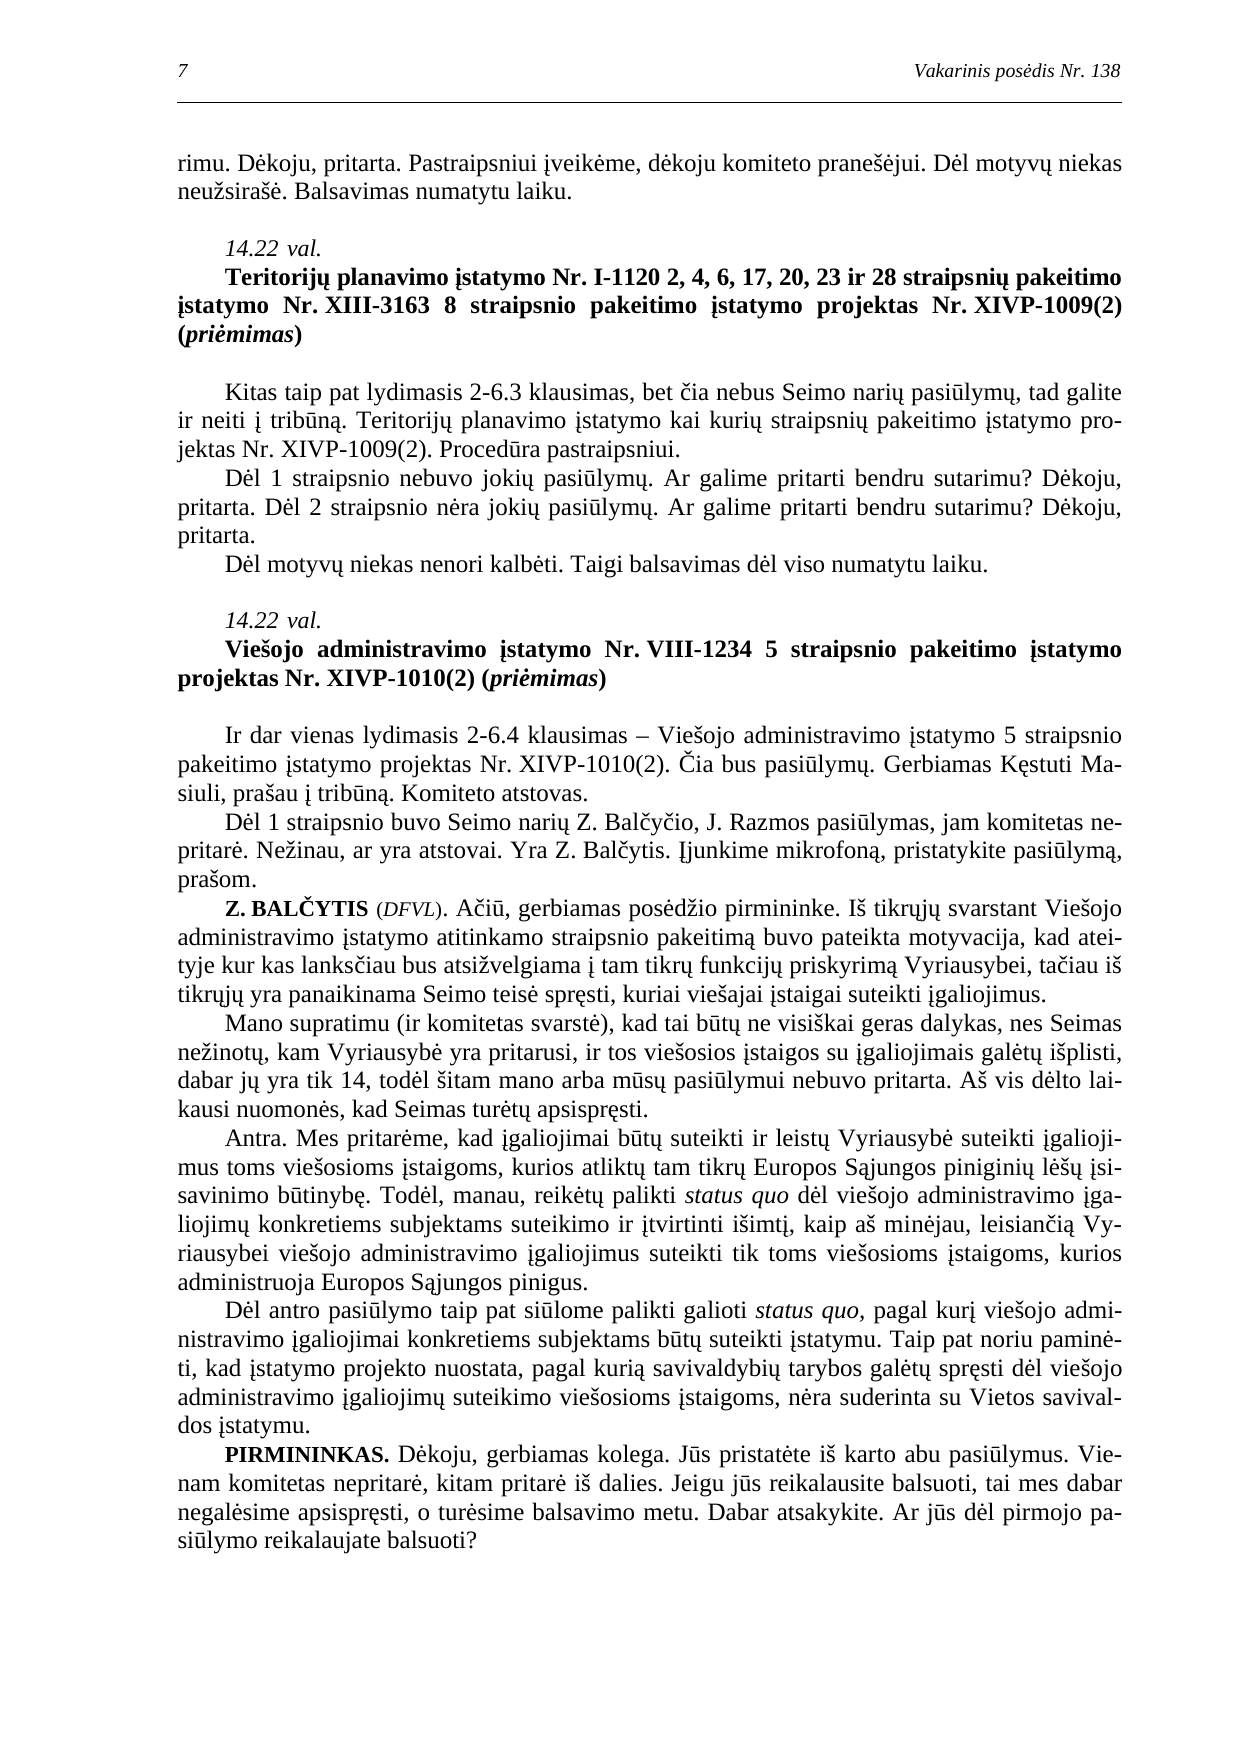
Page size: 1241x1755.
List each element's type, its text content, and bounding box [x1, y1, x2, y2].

text ri­mu. Dė­ko­ju, pri­tar­ta. Pa­straips­niui įvei­kė­me, dė­ko­ju ko­mi­te­to pra­ne­šė­jui. Dėl mo­ty­vų nie­kas ne­už­si­ra­šė. Bal­sa­vi­mas nu­ma­ty­tu lai­ku. [177, 148, 1122, 205]
text An­tra. Mes pri­ta­rė­me, kad įga­lio­ji­mai bū­tų su­teik­ti ir leis­tų Vy­riau­sy­bė su­teik­ti įga­lio­ji­mus toms vie­šo­sioms įstai­goms, ku­rios at­lik­tų tam tik­rų Eu­ro­pos Są­jun­gos pi­ni­gi­nių lė­šų įsi­sa­vi­ni­mo bū­ti­ny­bę. To­dėl, ma­nau, rei­kė­tų pa­lik­ti sta­tus quo dėl vie­šo­jo ad­mi­nist­ra­vi­mo įga­lio­ji­mų kon­kre­tiems sub­jek­tams su­tei­ki­mo ir įtvir­tin­ti iš­im­tį, kaip aš mi­nė­jau, lei­sian­čią Vy­riau­sy­bei vie­šo­jo ad­mi­nist­ra­vi­mo įga­lio­ji­mus su­teik­ti tik toms vie­šo­sioms įstai­goms, ku­rios ad­mi­nist­ruo­ja Eu­ro­pos Są­jun­gos pi­ni­gus. [177, 1123, 1122, 1295]
text Z. BALČYTIS (DFVL). Ačiū, ger­bia­mas po­sė­džio pir­mi­nin­ke. Iš tik­rų­jų svars­tant Vie­šo­jo ad­mi­nist­ra­vi­mo įsta­ty­mo ati­tin­ka­mo straips­nio pa­kei­ti­mą bu­vo pa­teik­ta mo­ty­va­ci­ja, kad at­ei­ty­je kur kas lanks­čiau bus at­si­žvel­gia­ma į tam tik­rų funk­ci­jų pri­sky­ri­mą Vy­riau­sy­bei, ta­čiau iš tik­rų­jų yra pa­nai­ki­na­ma Sei­mo tei­sė spręs­ti, ku­riai vie­ša­jai įstai­gai su­teik­ti įga­lio­ji­mus. [177, 893, 1122, 1008]
text Ir dar vie­nas ly­di­ma­sis 2-6.4 klau­si­mas – Vie­šo­jo ad­mi­nist­ra­vi­mo įsta­ty­mo 5 straips­nio pa­kei­ti­mo įsta­ty­mo pro­jek­tas Nr. XIVP-1010(2). Čia bus pa­siū­ly­mų. Ger­bia­mas Kęs­tu­ti Ma­siu­li, pra­šau į tri­bū­ną. Ko­mi­te­to at­sto­vas. [177, 720, 1122, 807]
text Te­ri­to­ri­jų pla­na­vi­mo įsta­ty­mo Nr. I-1120 2, 4, 6, 17, 20, 23 ir 28 straips­nių pa­kei­ti­mo įsta­ty­mo Nr. XIII-3163 8 straips­nio pa­kei­ti­mo įsta­ty­mo pro­jek­tas Nr. XIVP-1009(2) (priėmi­mas) [177, 262, 1122, 348]
text Vie­šo­jo ad­mi­nist­ra­vi­mo įsta­ty­mo Nr. VIII-1234 5 straips­nio pa­kei­ti­mo įsta­ty­mo pro­jek­tas Nr. XIVP-1010(2) (pri­ėmi­mas) [177, 634, 1122, 692]
text 14.22 val. [224, 234, 1122, 262]
text Dėl mo­ty­vų nie­kas ne­no­ri kal­bė­ti. Tai­gi bal­sa­vi­mas dėl vi­so nu­ma­ty­tu lai­ku. [177, 549, 1122, 578]
text Ki­tas taip pat ly­di­ma­sis 2-6.3 klau­si­mas, bet čia ne­bus Sei­mo na­rių pa­siū­ly­mų, tad ga­li­te ir nei­ti į tri­bū­ną. Te­ri­to­ri­jų pla­na­vi­mo įsta­ty­mo kai ku­rių straips­nių pa­kei­ti­mo įsta­ty­mo pro­jek­tas Nr. XIVP-1009(2). Pro­ce­dū­ra pa­straips­niui. [177, 377, 1122, 463]
text PIRMININKAS. Dė­ko­ju, ger­bia­mas ko­le­ga. Jūs pri­sta­tė­te iš kar­to abu pa­siū­ly­mus. Vie­nam ko­mi­te­tas ne­pri­ta­rė, ki­tam pri­ta­rė iš da­lies. Jei­gu jūs rei­ka­lau­si­te bal­suo­ti, tai mes da­bar ne­ga­lė­si­me ap­si­spręs­ti, o tu­rė­si­me bal­sa­vi­mo me­tu. Da­bar at­sa­ky­ki­te. Ar jūs dėl pir­mo­jo pa­siū­ly­mo rei­ka­lau­ja­te bal­suo­ti? [177, 1439, 1122, 1554]
text Ma­no su­pra­ti­mu (ir ko­mi­te­tas svars­tė), kad tai bū­tų ne vi­siš­kai ge­ras da­ly­kas, nes Sei­mas ne­ži­no­tų, kam Vy­riau­sy­bė yra pri­ta­ru­si, ir tos vie­šo­sios įstai­gos su įga­lio­ji­mais ga­lė­tų iš­plis­ti, da­bar jų yra tik 14, to­dėl ši­tam ma­no ar­ba mū­sų pa­siū­ly­mui ne­bu­vo pri­tar­ta. Aš vis dėl­to lai­kau­si nuo­mo­nės, kad Sei­mas tu­rė­tų ap­si­spręs­ti. [177, 1008, 1122, 1123]
text 14.22 val. [224, 607, 1122, 634]
text Dėl an­tro pa­siū­ly­mo taip pat siū­lo­me pa­lik­ti ga­lio­ti sta­tus quo, pa­gal ku­rį vie­šo­jo ad­mi­nist­ra­vi­mo įga­lio­ji­mai kon­kre­tiems sub­jek­tams bū­tų su­teik­ti įsta­ty­mu. Taip pat no­riu pa­mi­nė­ti, kad įsta­ty­mo pro­jek­to nuo­sta­ta, pa­gal ku­rią sa­vi­val­dy­bių ta­ry­bos ga­lė­tų spręs­ti dėl vie­šo­jo ad­mi­nist­ra­vi­mo įga­lio­ji­mų su­tei­ki­mo vie­šo­sioms įstai­goms, nė­ra su­de­rin­ta su Vie­tos sa­vi­val­dos įsta­ty­mu. [177, 1295, 1122, 1439]
text Dėl 1 straips­nio bu­vo Sei­mo na­rių Z. Bal­čy­čio, J. Raz­mos pa­siū­ly­mas, jam ko­mi­te­tas ne­pri­ta­rė. Ne­ži­nau, ar yra at­sto­vai. Yra Z. Bal­čy­tis. Įjun­ki­me mik­ro­fo­ną, pri­sta­ty­ki­te pa­siū­ly­mą, p­ra­šom. [177, 807, 1122, 893]
text Dėl 1 straips­nio ne­bu­vo jo­kių pa­siū­ly­mų. Ar ga­li­me pri­tar­ti ben­dru su­ta­ri­mu? Dė­ko­ju, pri­tar­ta. Dėl 2 straips­nio nė­ra jo­kių pa­siū­ly­mų. Ar ga­li­me pri­tar­ti ben­dru su­ta­ri­mu? Dė­ko­ju, pri­tar­ta. [177, 463, 1122, 549]
